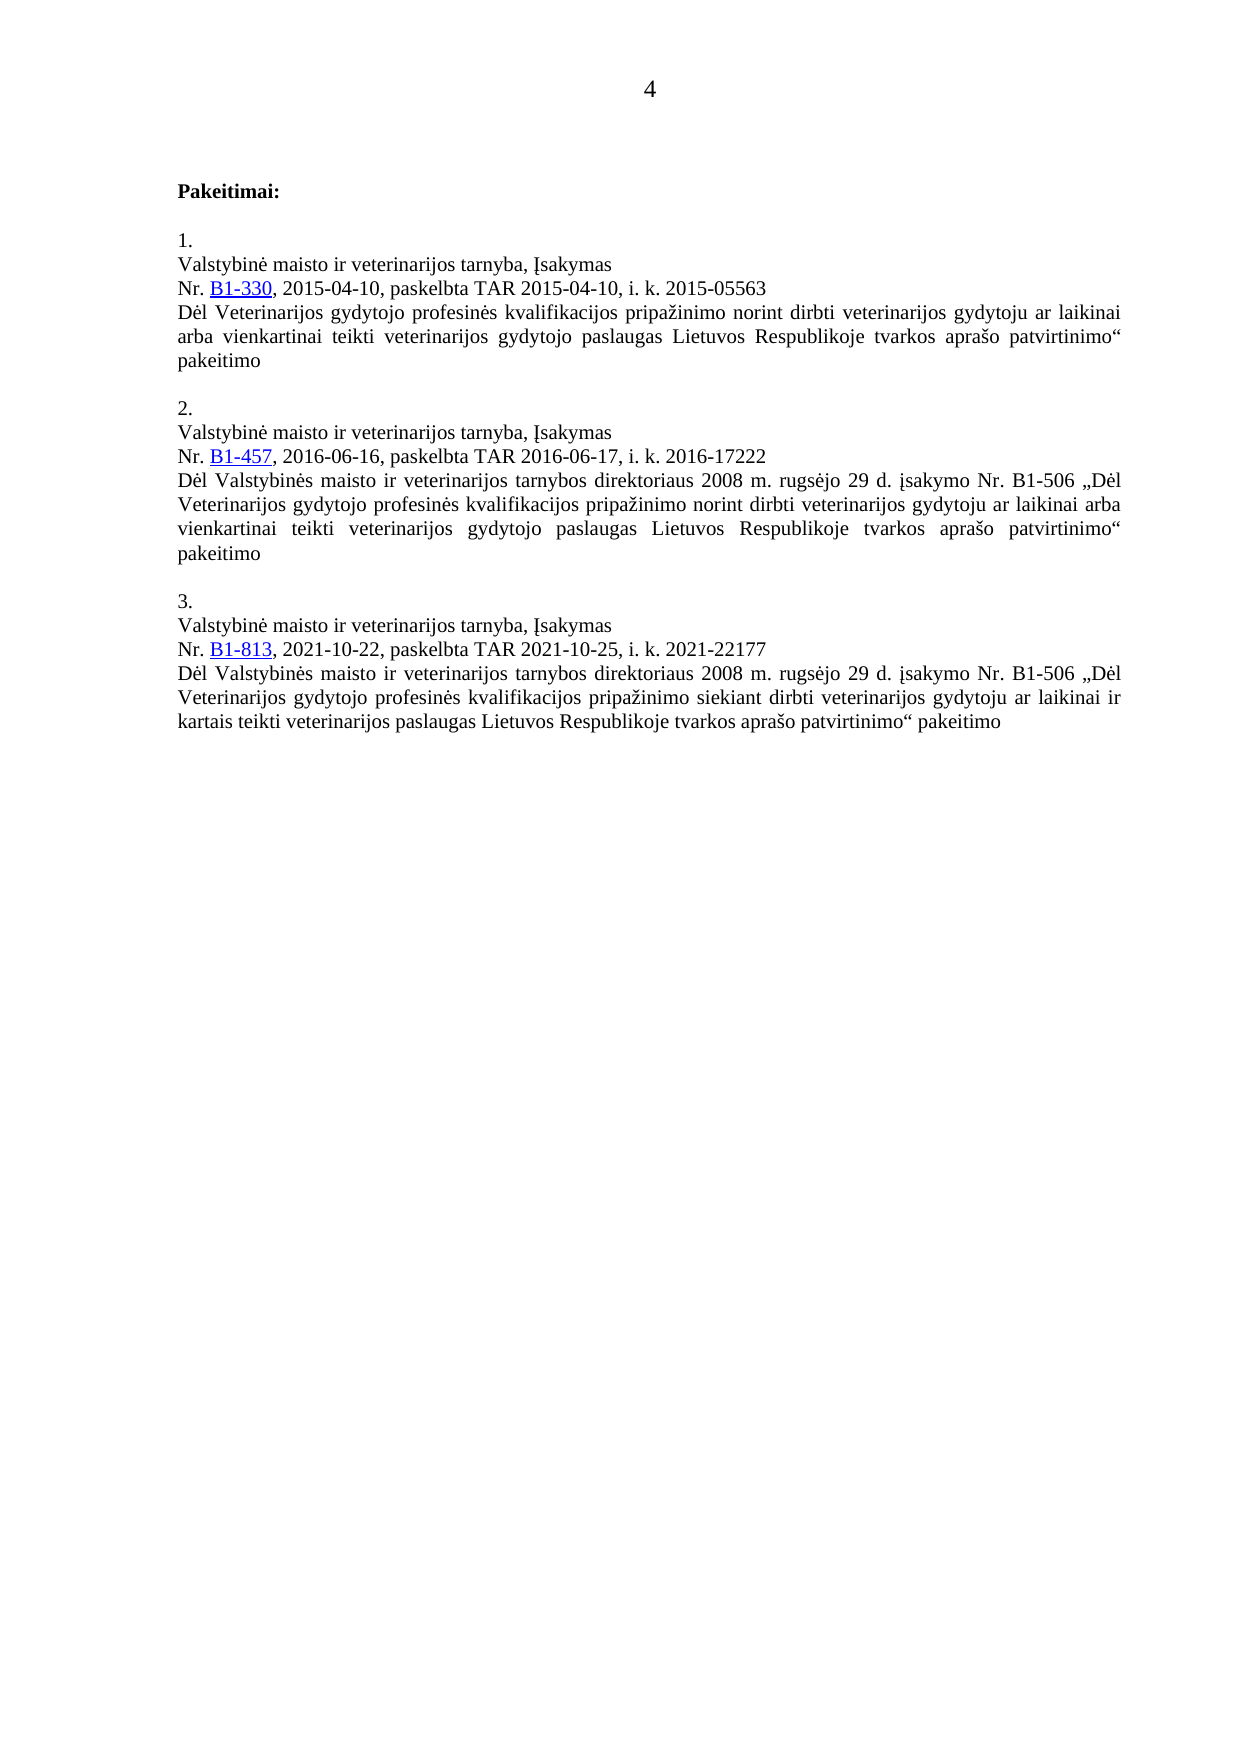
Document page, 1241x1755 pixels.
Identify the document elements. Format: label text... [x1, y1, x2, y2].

text 2. [177, 396, 1122, 420]
text Nr. B1-457, 2016-06-16, paskelbta TAR 2016-06-17, i. k. 2016-17222 [177, 444, 1122, 468]
text Valstybinė maisto ir veterinarijos tarnyba, Įsakymas [177, 420, 1122, 444]
text Pakeitimai: [177, 179, 1122, 203]
text 3. [177, 588, 1122, 613]
text Dėl Valstybinės maisto ir veterinarijos tarnybos direktoriaus 2008 m. rugsėjo 29 d. įsakymo Nr. B1-506 „Dėl Veterinarijos gydytojo profesinės kvalifikacijos pripažinimo norint dirbti veterinarijos gydytoju ar laikinai arba vienkartinai teikti veterinarijos gydytojo paslaugas Lietuvos Respublikoje tvarkos aprašo patvirtinimo“ pakeitimo [177, 468, 1122, 564]
text Dėl Veterinarijos gydytojo profesinės kvalifikacijos pripažinimo norint dirbti veterinarijos gydytoju ar laikinai arba vienkartinai teikti veterinarijos gydytojo paslaugas Lietuvos Respublikoje tvarkos aprašo patvirtinimo“ pakeitimo [177, 300, 1122, 372]
text Valstybinė maisto ir veterinarijos tarnyba, Įsakymas [177, 252, 1122, 276]
text 1. [177, 228, 1122, 252]
text Nr. B1-330, 2015-04-10, paskelbta TAR 2015-04-10, i. k. 2015-05563 [177, 276, 1122, 300]
text Nr. B1-813, 2021-10-22, paskelbta TAR 2021-10-25, i. k. 2021-22177 [177, 637, 1122, 661]
text Valstybinė maisto ir veterinarijos tarnyba, Įsakymas [177, 613, 1122, 637]
text Dėl Valstybinės maisto ir veterinarijos tarnybos direktoriaus 2008 m. rugsėjo 29 d. įsakymo Nr. B1-506 „Dėl Veterinarijos gydytojo profesinės kvalifikacijos pripažinimo siekiant dirbti veterinarijos gydytoju ar laikinai ir kartais teikti veterinarijos paslaugas Lietuvos Respublikoje tvarkos aprašo patvirtinimo“ pakeitimo [177, 661, 1122, 733]
